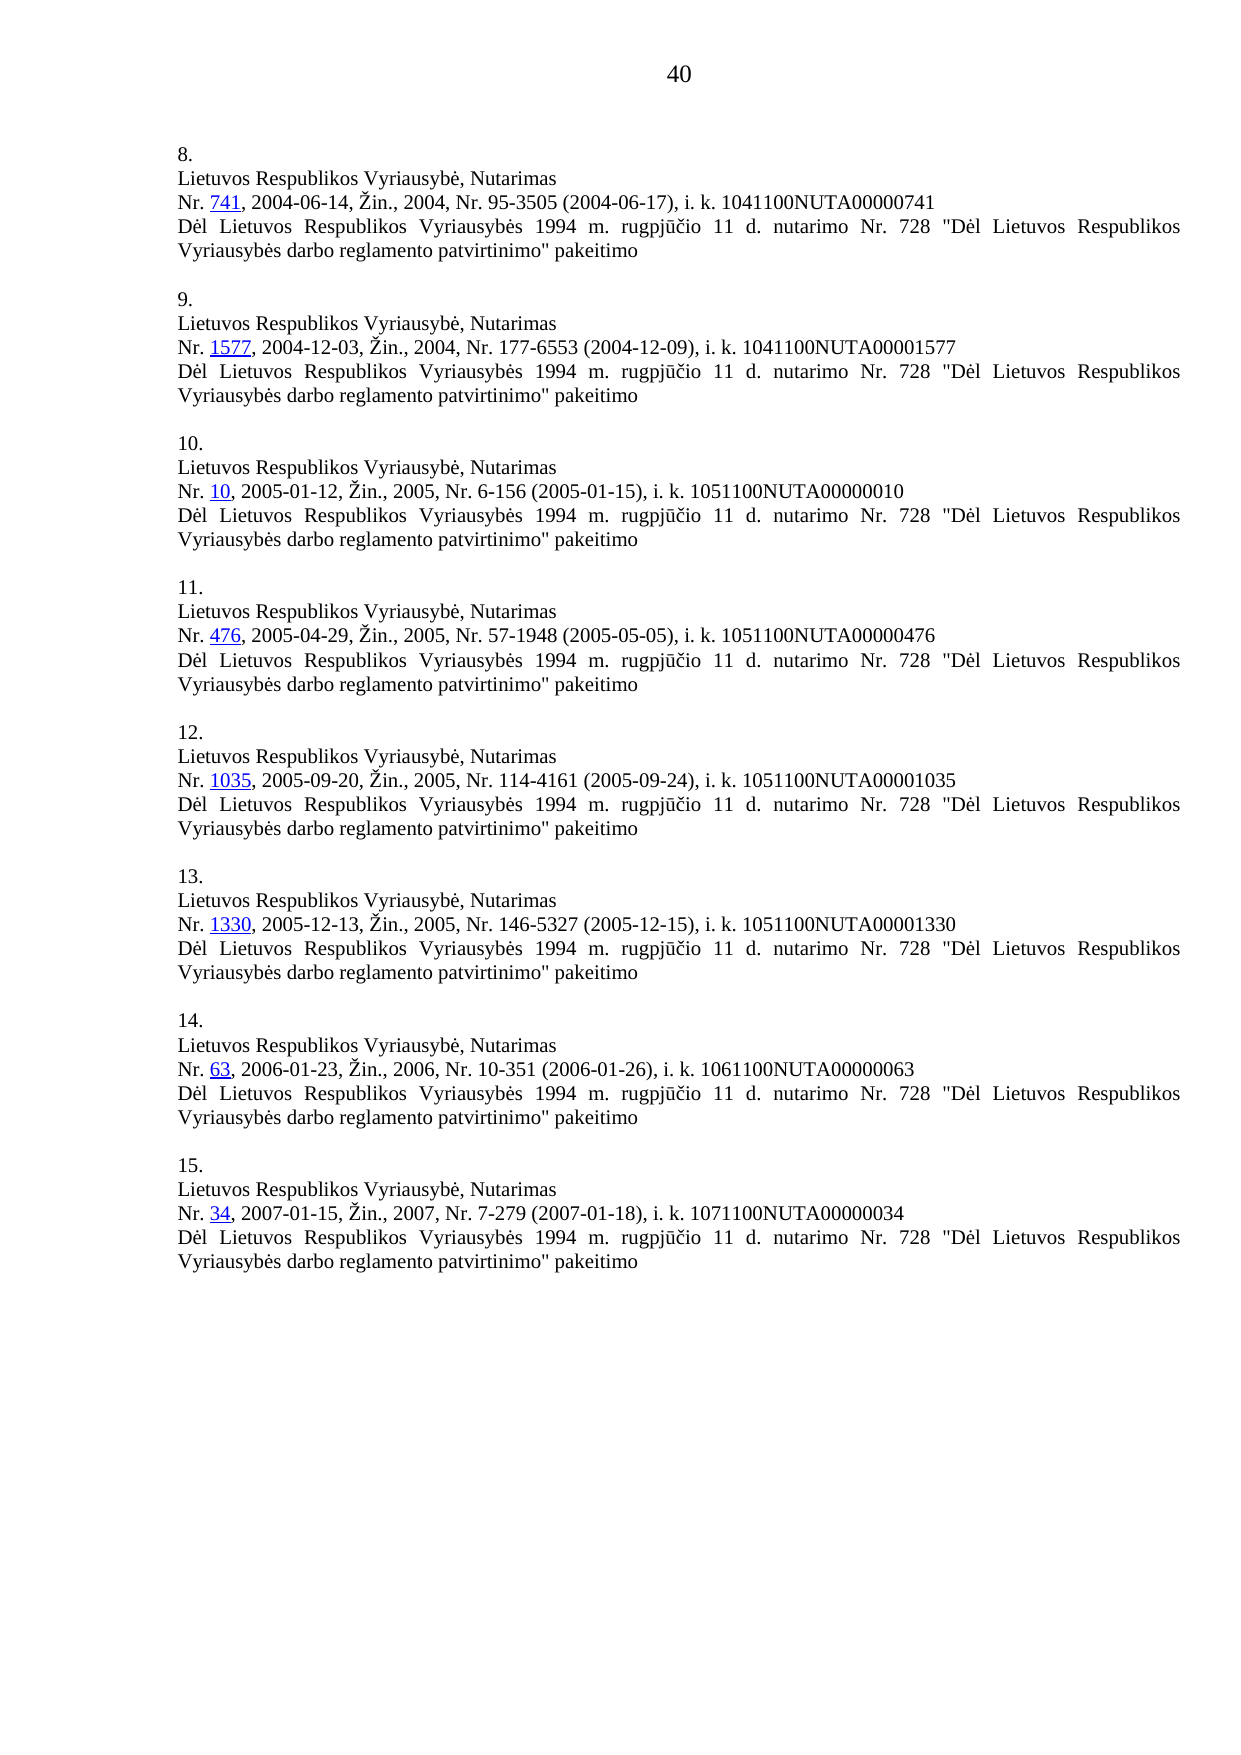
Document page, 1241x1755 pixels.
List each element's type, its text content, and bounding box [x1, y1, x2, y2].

text Lietuvos Respublikos Vyriausybė, Nutarimas [177, 311, 1181, 335]
text Dėl Lietuvos Respublikos Vyriausybės 1994 m. rugpjūčio 11 d. nutarimo Nr. 728 "Dėl Lietuvos Respublikos Vyriausybės darbo reglamento patvirtinimo" pakeitimo [177, 792, 1181, 840]
text Dėl Lietuvos Respublikos Vyriausybės 1994 m. rugpjūčio 11 d. nutarimo Nr. 728 "Dėl Lietuvos Respublikos Vyriausybės darbo reglamento patvirtinimo" pakeitimo [177, 503, 1181, 551]
text 13. [177, 864, 1181, 888]
text 8. [177, 142, 1181, 166]
text Lietuvos Respublikos Vyriausybė, Nutarimas [177, 599, 1181, 623]
text Nr. 741, 2004-06-14, Žin., 2004, Nr. 95-3505 (2004-06-17), i. k. 1041100NUTA00000741 [177, 190, 1181, 214]
text Nr. 476, 2005-04-29, Žin., 2005, Nr. 57-1948 (2005-05-05), i. k. 1051100NUTA00000476 [177, 623, 1181, 647]
text Lietuvos Respublikos Vyriausybė, Nutarimas [177, 888, 1181, 912]
text Nr. 10, 2005-01-12, Žin., 2005, Nr. 6-156 (2005-01-15), i. k. 1051100NUTA00000010 [177, 479, 1181, 503]
text Nr. 34, 2007-01-15, Žin., 2007, Nr. 7-279 (2007-01-18), i. k. 1071100NUTA00000034 [177, 1201, 1181, 1225]
text 11. [177, 575, 1181, 599]
text Nr. 1035, 2005-09-20, Žin., 2005, Nr. 114-4161 (2005-09-24), i. k. 1051100NUTA00001035 [177, 768, 1181, 792]
text Nr. 1577, 2004-12-03, Žin., 2004, Nr. 177-6553 (2004-12-09), i. k. 1041100NUTA00001577 [177, 335, 1181, 359]
text Dėl Lietuvos Respublikos Vyriausybės 1994 m. rugpjūčio 11 d. nutarimo Nr. 728 "Dėl Lietuvos Respublikos Vyriausybės darbo reglamento patvirtinimo" pakeitimo [177, 647, 1181, 696]
text 15. [177, 1153, 1181, 1177]
text Nr. 1330, 2005-12-13, Žin., 2005, Nr. 146-5327 (2005-12-15), i. k. 1051100NUTA00001330 [177, 912, 1181, 936]
text Dėl Lietuvos Respublikos Vyriausybės 1994 m. rugpjūčio 11 d. nutarimo Nr. 728 "Dėl Lietuvos Respublikos Vyriausybės darbo reglamento patvirtinimo" pakeitimo [177, 936, 1181, 984]
text 10. [177, 431, 1181, 455]
text Lietuvos Respublikos Vyriausybė, Nutarimas [177, 744, 1181, 768]
text 12. [177, 720, 1181, 744]
text Lietuvos Respublikos Vyriausybė, Nutarimas [177, 1177, 1181, 1201]
text Lietuvos Respublikos Vyriausybė, Nutarimas [177, 1032, 1181, 1057]
text 14. [177, 1008, 1181, 1032]
text Dėl Lietuvos Respublikos Vyriausybės 1994 m. rugpjūčio 11 d. nutarimo Nr. 728 "Dėl Lietuvos Respublikos Vyriausybės darbo reglamento patvirtinimo" pakeitimo [177, 1081, 1181, 1129]
text Dėl Lietuvos Respublikos Vyriausybės 1994 m. rugpjūčio 11 d. nutarimo Nr. 728 "Dėl Lietuvos Respublikos Vyriausybės darbo reglamento patvirtinimo" pakeitimo [177, 359, 1181, 407]
text Dėl Lietuvos Respublikos Vyriausybės 1994 m. rugpjūčio 11 d. nutarimo Nr. 728 "Dėl Lietuvos Respublikos Vyriausybės darbo reglamento patvirtinimo" pakeitimo [177, 214, 1181, 262]
text 9. [177, 287, 1181, 311]
text Lietuvos Respublikos Vyriausybė, Nutarimas [177, 455, 1181, 479]
text Nr. 63, 2006-01-23, Žin., 2006, Nr. 10-351 (2006-01-26), i. k. 1061100NUTA00000063 [177, 1057, 1181, 1081]
text Dėl Lietuvos Respublikos Vyriausybės 1994 m. rugpjūčio 11 d. nutarimo Nr. 728 "Dėl Lietuvos Respublikos Vyriausybės darbo reglamento patvirtinimo" pakeitimo [177, 1225, 1181, 1273]
text Lietuvos Respublikos Vyriausybė, Nutarimas [177, 166, 1181, 190]
